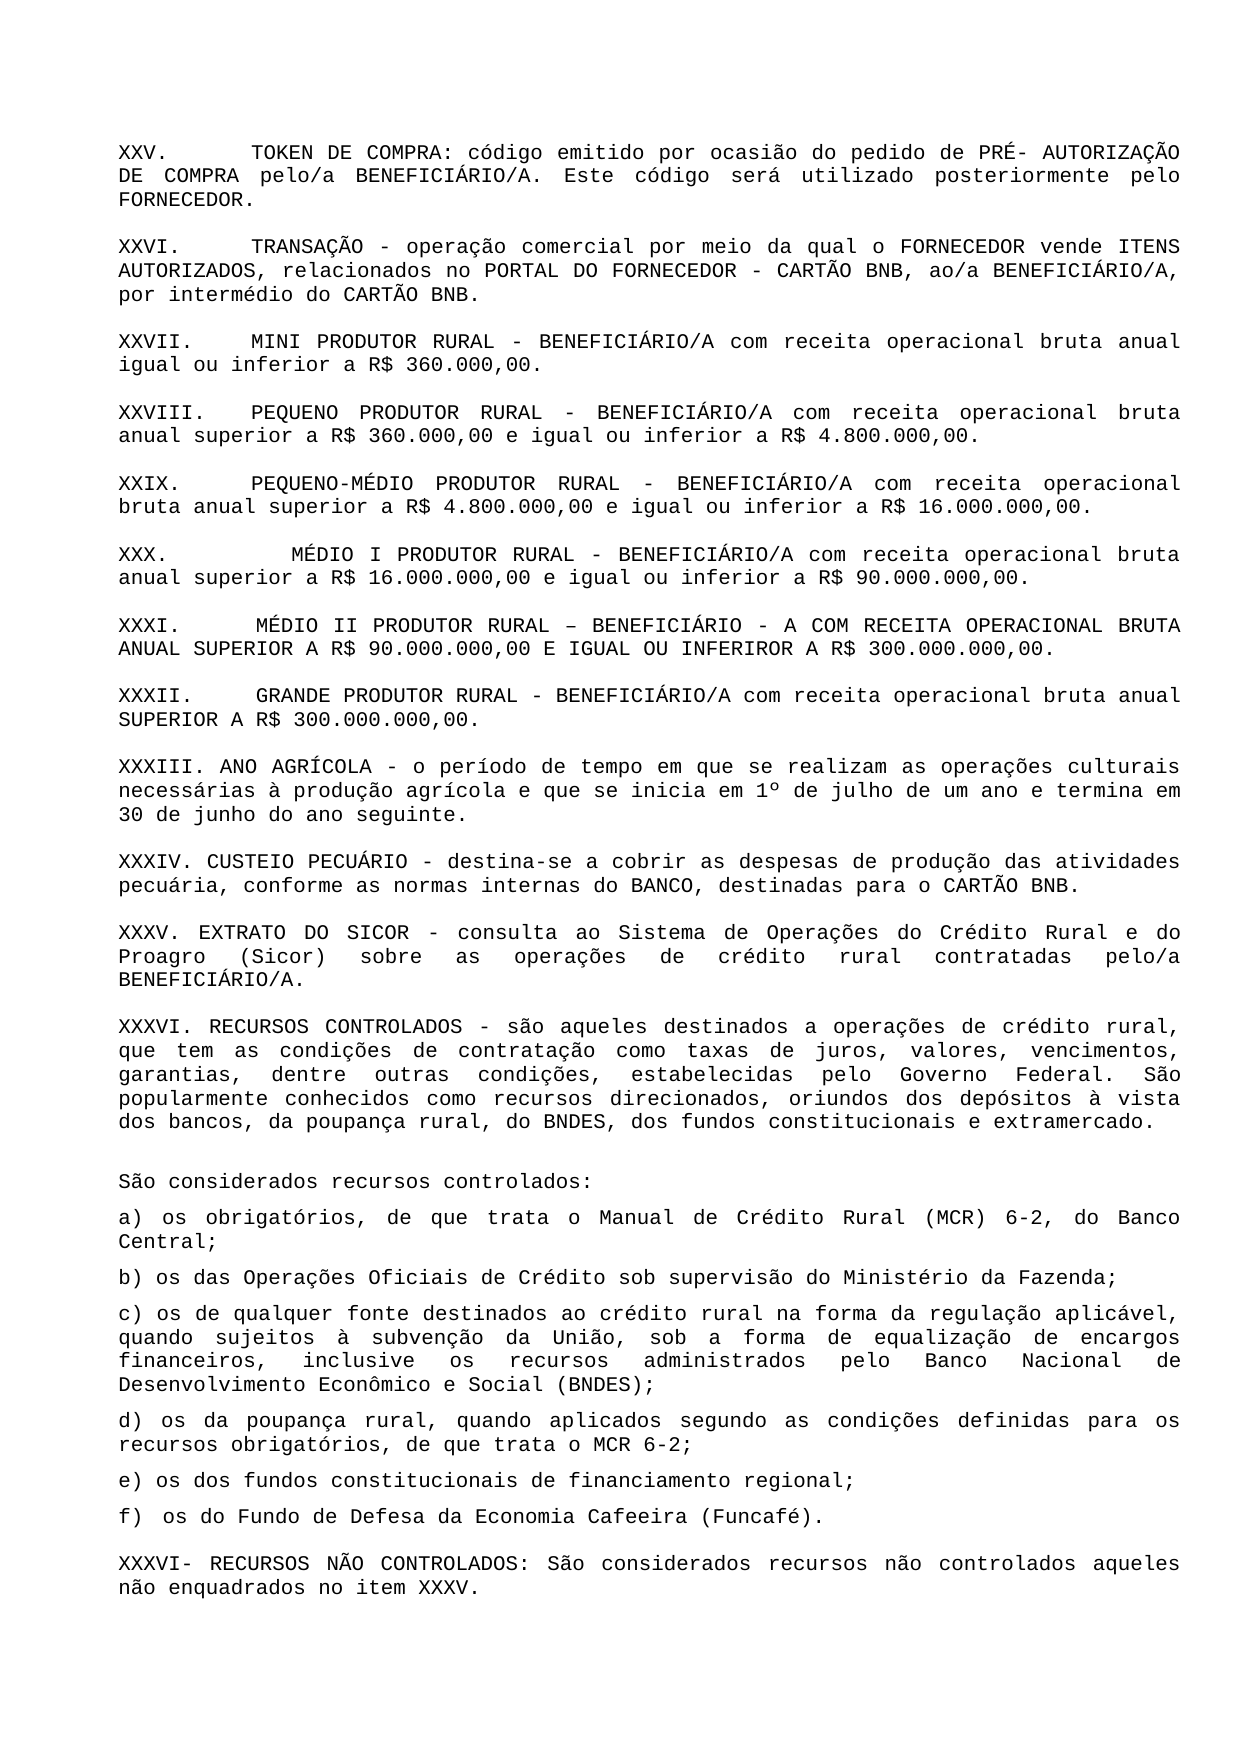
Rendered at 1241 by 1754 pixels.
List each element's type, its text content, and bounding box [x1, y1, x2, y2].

text e) os dos fundos constitucionais de financiamento regional; [118, 1470, 1181, 1493]
text XXX. MÉDIO I PRODUTOR RURAL - BENEFICIÁRIO/A com receita operacional bruta anual superior a R$ 16.000.000,00 e igual ou inferior a R$ 90.000.000,00. [118, 544, 1181, 591]
text b) os das Operações Oficiais de Crédito sob supervisão do Ministério da Fazenda; [118, 1267, 1181, 1291]
text XXXVI. RECURSOS CONTROLADOS - são aqueles destinados a operações de crédito rural, que tem as condições de contratação como taxas de juros, valores, vencimentos, garantias, dentre outras condições, estabelecidas pelo Governo Federal. São popularmente conhecidos como recursos direcionados, oriundos dos depósitos à vista dos bancos, da poupança rural, do BNDES, dos fundos constitucionais e extramercado. [118, 1017, 1181, 1135]
text XXXIV. CUSTEIO PECUÁRIO - destina-se a cobrir as despesas de produção das atividades pecuária, conforme as normas internas do BANCO, destinadas para o CARTÃO BNB. [118, 851, 1181, 898]
text d) os da poupança rural, quando aplicados segundo as condições definidas para os recursos obrigatórios, de que trata o MCR 6-2; [118, 1410, 1181, 1457]
text XXV. TOKEN DE COMPRA: código emitido por ocasião do pedido de PRÉ- AUTORIZAÇÃO DE COMPRA pelo/a BENEFICIÁRIO/A. Este código será utilizado posteriormente pelo FORNECEDOR. [118, 142, 1181, 213]
text a) os obrigatórios, de que trata o Manual de Crédito Rural (MCR) 6-2, do Banco Central; [118, 1207, 1181, 1254]
text XXVIII. PEQUENO PRODUTOR RURAL - BENEFICIÁRIO/A com receita operacional bruta anual superior a R$ 360.000,00 e igual ou inferior a R$ 4.800.000,00. [118, 402, 1181, 449]
text XXXIII. ANO AGRÍCOLA - o período de tempo em que se realizam as operações culturais necessárias à produção agrícola e que se inicia em 1º de julho de um ano e termina em 30 de junho do ano seguinte. [118, 756, 1181, 827]
text XXVI. TRANSAÇÃO - operação comercial por meio da qual o FORNECEDOR vende ITENS AUTORIZADOS, relacionados no PORTAL DO FORNECEDOR - CARTÃO BNB, ao/a BENEFICIÁRIO/A, por intermédio do CARTÃO BNB. [118, 236, 1181, 307]
text XXXII. GRANDE PRODUTOR RURAL - BENEFICIÁRIO/A com receita operacional bruta anual SUPERIOR A R$ 300.000.000,00. [118, 686, 1181, 733]
text f) os do Fundo de Defesa da Economia Cafeeira (Funcafé). [118, 1506, 1181, 1530]
text XXXVI- RECURSOS NÃO CONTROLADOS: São considerados recursos não controlados aqueles não enquadrados no item XXXV. [118, 1553, 1181, 1601]
text XXIX. PEQUENO-MÉDIO PRODUTOR RURAL - BENEFICIÁRIO/A com receita operacional bruta anual superior a R$ 4.800.000,00 e igual ou inferior a R$ 16.000.000,00. [118, 473, 1181, 520]
text XXVII. MINI PRODUTOR RURAL - BENEFICIÁRIO/A com receita operacional bruta anual igual ou inferior a R$ 360.000,00. [118, 331, 1181, 378]
text c) os de qualquer fonte destinados ao crédito rural na forma da regulação aplicável, quando sujeitos à subvenção da União, sob a forma de equalização de encargos financeiros, inclusive os recursos administrados pelo Banco Nacional de Desenvolvimento Econômico e Social (BNDES); [118, 1303, 1181, 1398]
text XXXI. MÉDIO II PRODUTOR RURAL – BENEFICIÁRIO - A COM RECEITA OPERACIONAL BRUTA ANUAL SUPERIOR A R$ 90.000.000,00 E IGUAL OU INFERIROR A R$ 300.000.000,00. [118, 614, 1181, 662]
text XXXV. EXTRATO DO SICOR - consulta ao Sistema de Operações do Crédito Rural e do Proagro (Sicor) sobre as operações de crédito rural contratadas pelo/a BENEFICIÁRIO/A. [118, 922, 1181, 993]
text São considerados recursos controlados: [118, 1171, 1181, 1194]
